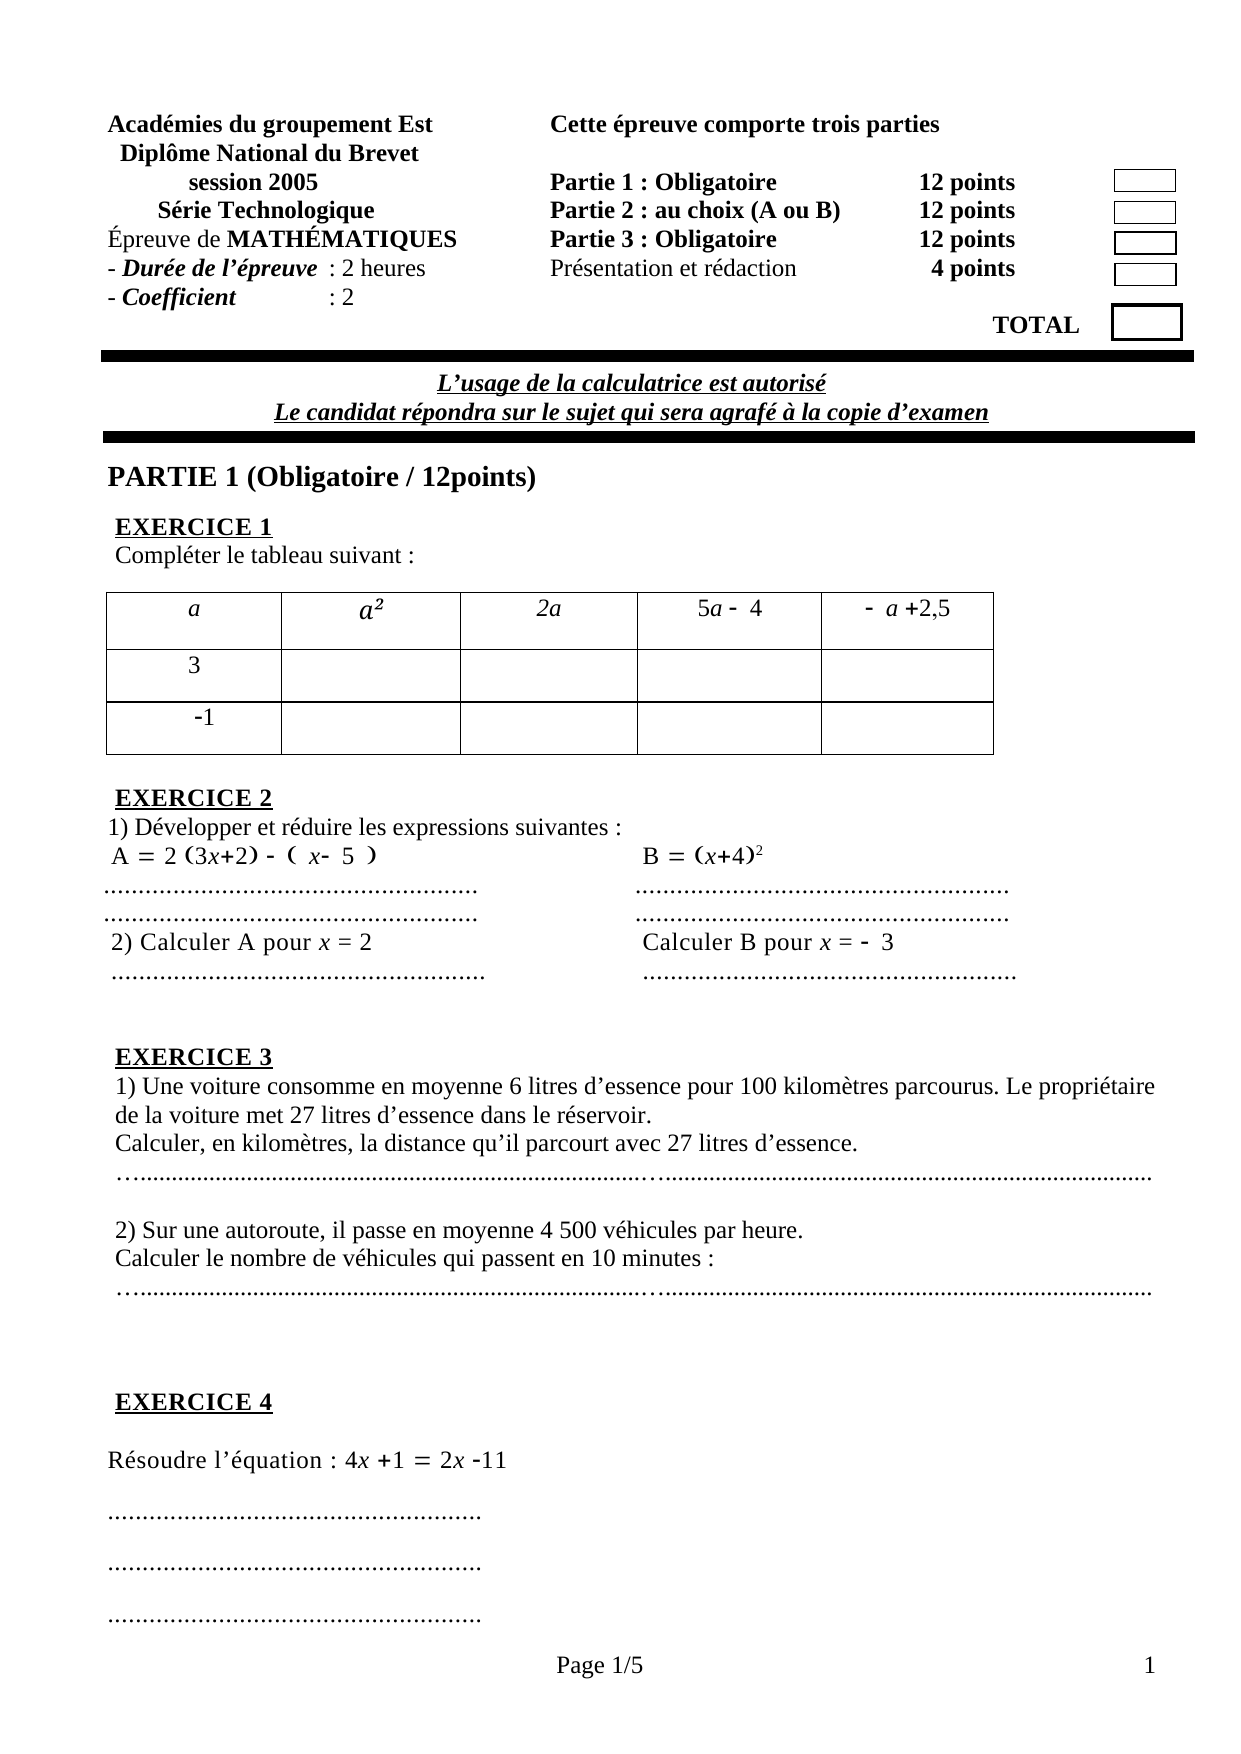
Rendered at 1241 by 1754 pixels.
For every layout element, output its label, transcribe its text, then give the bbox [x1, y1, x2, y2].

text L’usage de la calculatrice est autorisé [107, 362, 1156, 397]
table_cell Calculer B pour x =  ...................................................... [628, 927, 1159, 985]
text TOTAL [107, 310, 1111, 339]
table_header a  [638, 593, 821, 649]
text [107, 339, 1156, 350]
text ...................................................... [107, 1599, 1156, 1627]
table_cell [461, 650, 637, 701]
text 1) Développer et réduire les expressions suivantes : [107, 812, 1156, 841]
text EXERCICE 4 [115, 1387, 1156, 1416]
table_cell 2) Calculer A pour x = 2 ...................................................... [96, 927, 627, 985]
text Résoudre l’équation : x   x  [107, 1445, 1156, 1473]
text ...................................................... [107, 1496, 1156, 1525]
text Calculer, en kilomètres, la distance qu’il parcourt avec 27 litres d’essence. [115, 1128, 1156, 1157]
text …................................................................................….............................................................................. [115, 1272, 1156, 1301]
table_cell [638, 703, 821, 754]
table_header 2a [461, 593, 637, 649]
table_cell [822, 650, 993, 701]
table_cell [282, 650, 460, 701]
text EXERCICE 1 [115, 512, 1156, 540]
table_header a [107, 593, 281, 649]
table_cell 3 [107, 650, 281, 701]
text Compléter le tableau suivant : [115, 540, 1156, 569]
table_cell [638, 650, 821, 701]
table_cell 1 [107, 703, 281, 754]
table_header B  x ...................................................... ...................................................... [628, 841, 1159, 927]
table_header a² [282, 593, 460, 649]
text Le candidat répondra sur le sujet qui sera agrafé à la copie d’examen [107, 397, 1156, 425]
table_cell [461, 703, 637, 754]
table_cell [282, 703, 460, 754]
table_header a  [822, 593, 993, 649]
subtitle EXERCICE 3 [115, 1042, 1156, 1071]
text …................................................................................….............................................................................. [115, 1157, 1156, 1186]
subtitle EXERCICE 2 [115, 783, 1156, 812]
table_cell [822, 703, 993, 754]
text ...................................................... [107, 1547, 1156, 1576]
table_header A   x x ...................................................... ...................................................... [96, 841, 627, 927]
text Académies du groupement Est Cette épreuve comporte trois parties Diplôme National du Brevet session 2005 Partie 1 : Obligatoire 12 points Série Technologique Partie 2 : au choix (A ou B) 12 points Épreuve de MATHÉMATIQUES Partie 3 : Obligatoire 12 points - Durée de l’épreuve : 2 heures Présentation et rédaction 4 points - Coefficient : 2 [107, 109, 1156, 310]
text PARTIE 1 (Obligatoire / 12points) [107, 459, 1156, 492]
text 1) Une voiture consomme en moyenne 6 litres d’essence pour 100 kilomètres parcourus. Le propriétaire de la voiture met 27 litres d’essence dans le réservoir. [115, 1071, 1156, 1128]
text 2) Sur une autoroute, il passe en moyenne 4 500 véhicules par heure. Calculer le nombre de véhicules qui passent en 10 minutes : [115, 1215, 1156, 1272]
